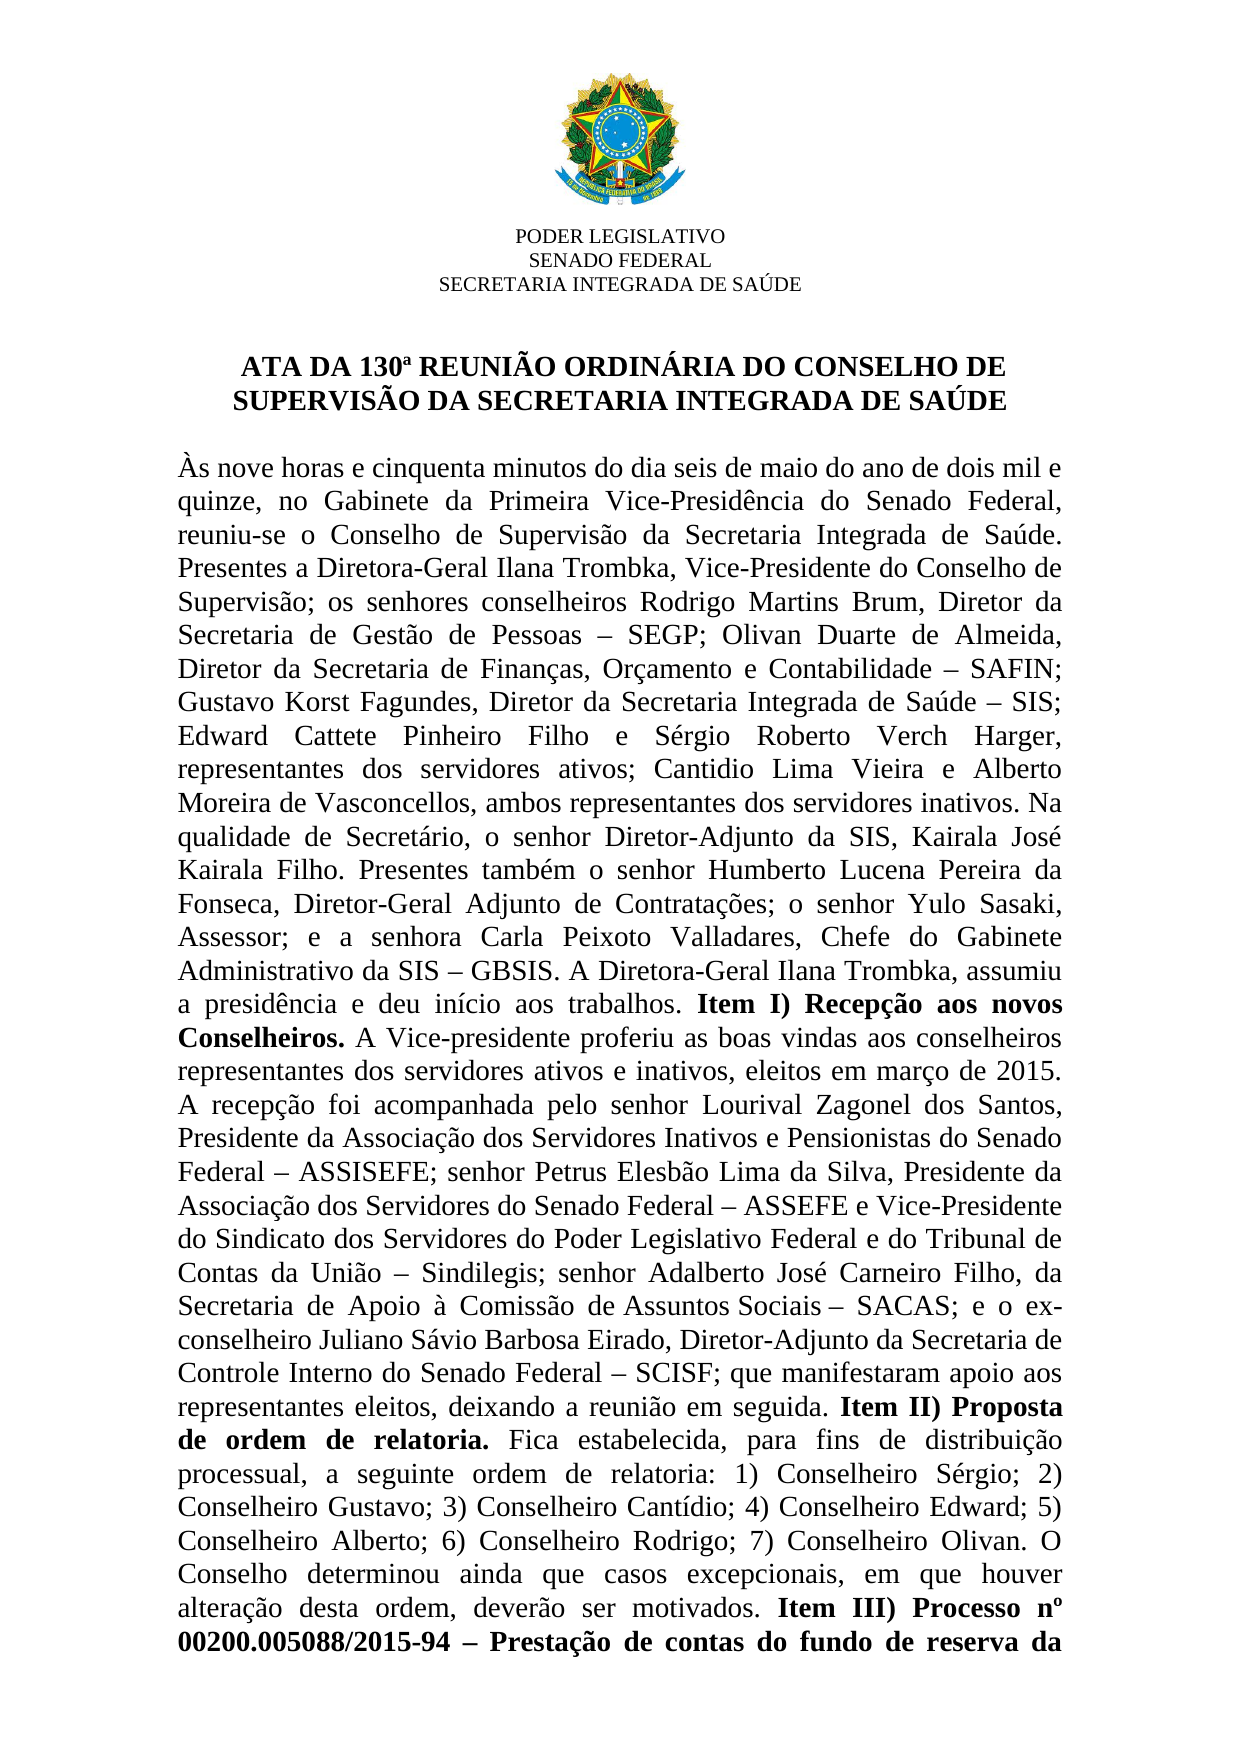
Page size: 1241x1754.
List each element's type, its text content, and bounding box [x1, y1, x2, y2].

text ATA DA 130ª REUNIÃO ORDINÁRIA DO CONSELHO DE SUPERVISÃO DA SECRETARIA INTEGRADA DE SAÚDE [177, 349, 1063, 416]
text Às nove horas e cinquenta minutos do dia seis de maio do ano de dois mil e quinze, no Gabinete da Primeira Vice-Presidência do Senado Federal, reuniu-se o Conselho de Supervisão da Secretaria Integrada de Saúde. Presentes a Diretora-Geral Ilana Trombka, Vice-Presidente do Conselho de Supervisão; os senhores conselheiros Rodrigo Martins Brum, Diretor da Secretaria de Gestão de Pessoas – SEGP; Olivan Duarte de Almeida, Diretor da Secretaria de Finanças, Orçamento e Contabilidade – SAFIN; Gustavo Korst Fagundes, Diretor da Secretaria Integrada de Saúde – SIS; Edward Cattete Pinheiro Filho e Sérgio Roberto Verch Harger, representantes dos servidores ativos; Cantidio Lima Vieira e Alberto Moreira de Vasconcellos, ambos representantes dos servidores inativos. Na qualidade de Secretário, o senhor Diretor-Adjunto da SIS, Kairala José Kairala Filho. Presentes também o senhor Humberto Lucena Pereira da Fonseca, Diretor-Geral Adjunto de Contratações; o senhor Yulo Sasaki, Assessor; e a senhora Carla Peixoto Valladares, Chefe do Gabinete Administrativo da SIS – GBSIS. A Diretora-Geral Ilana Trombka, assumiu a presidência e deu início aos trabalhos. Item I) Recepção aos novos Conselheiros. A Vice-presidente proferiu as boas vindas aos conselheiros representantes dos servidores ativos e inativos, eleitos em março de 2015. A recepção foi acompanhada pelo senhor Lourival Zagonel dos Santos, Presidente da Associação dos Servidores Inativos e Pensionistas do Senado Federal – ASSISEFE; senhor Petrus Elesbão Lima da Silva, Presidente da Associação dos Servidores do Senado Federal – ASSEFE e Vice-Presidente do Sindicato dos Servidores do Poder Legislativo Federal e do Tribunal de Contas da União – Sindilegis; senhor Adalberto José Carneiro Filho, da Secretaria de Apoio à Comissão de Assuntos Sociais – SACAS; e o ex-conselheiro Juliano Sávio Barbosa Eirado, Diretor-Adjunto da Secretaria de Controle Interno do Senado Federal – SCISF; que manifestaram apoio aos representantes eleitos, deixando a reunião em seguida. Item II) Proposta de ordem de relatoria. Fica estabelecida, para fins de distribuição processual, a seguinte ordem de relatoria: 1) Conselheiro Sérgio; 2) Conselheiro Gustavo; 3) Conselheiro Cantídio; 4) Conselheiro Edward; 5) Conselheiro Alberto; 6) Conselheiro Rodrigo; 7) Conselheiro Olivan. O Conselho determinou ainda que casos excepcionais, em que houver alteração desta ordem, deverão ser motivados. Item III) Processo nº 00200.005088/2015-94 – Prestação de contas do fundo de reserva da [177, 450, 1063, 1657]
